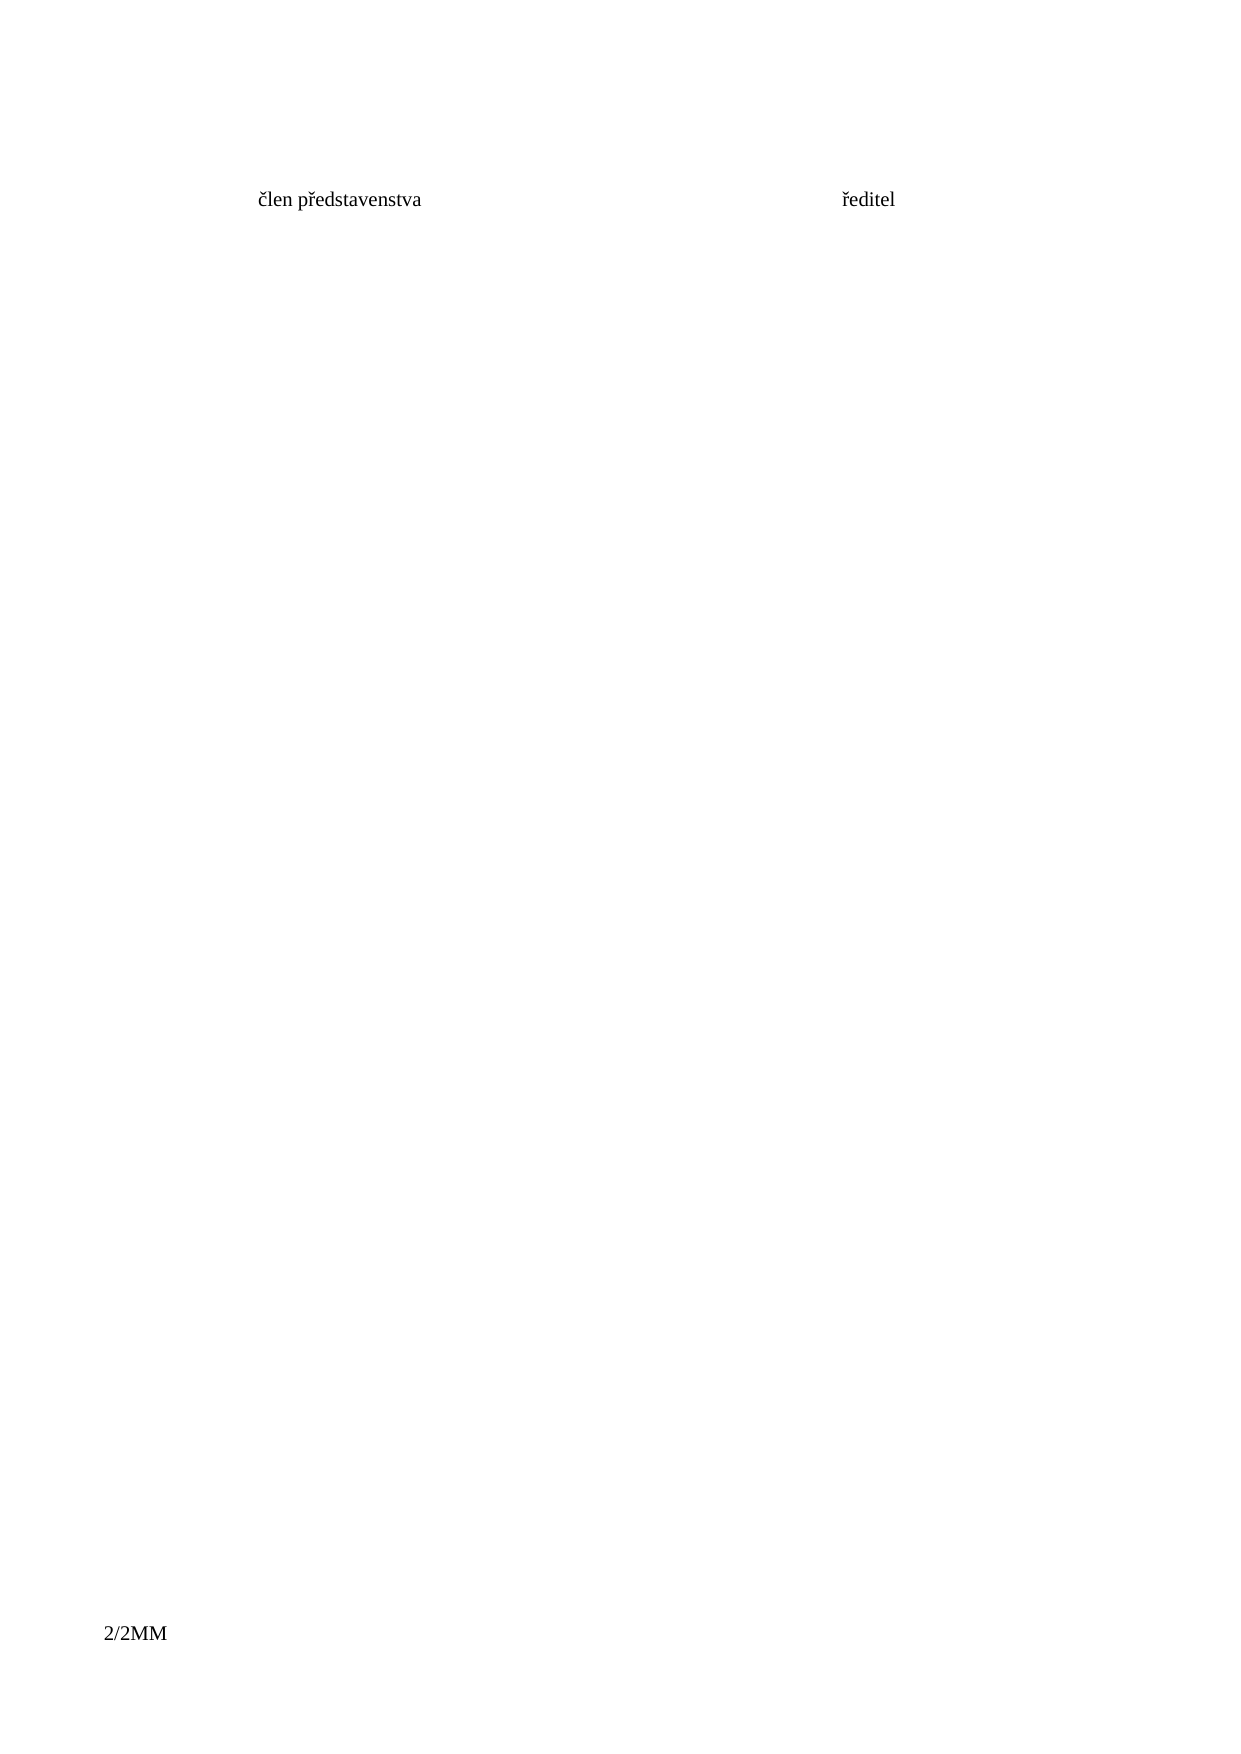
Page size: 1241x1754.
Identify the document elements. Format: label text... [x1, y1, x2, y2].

text člen představenstva ředitel [103, 187, 1137, 211]
